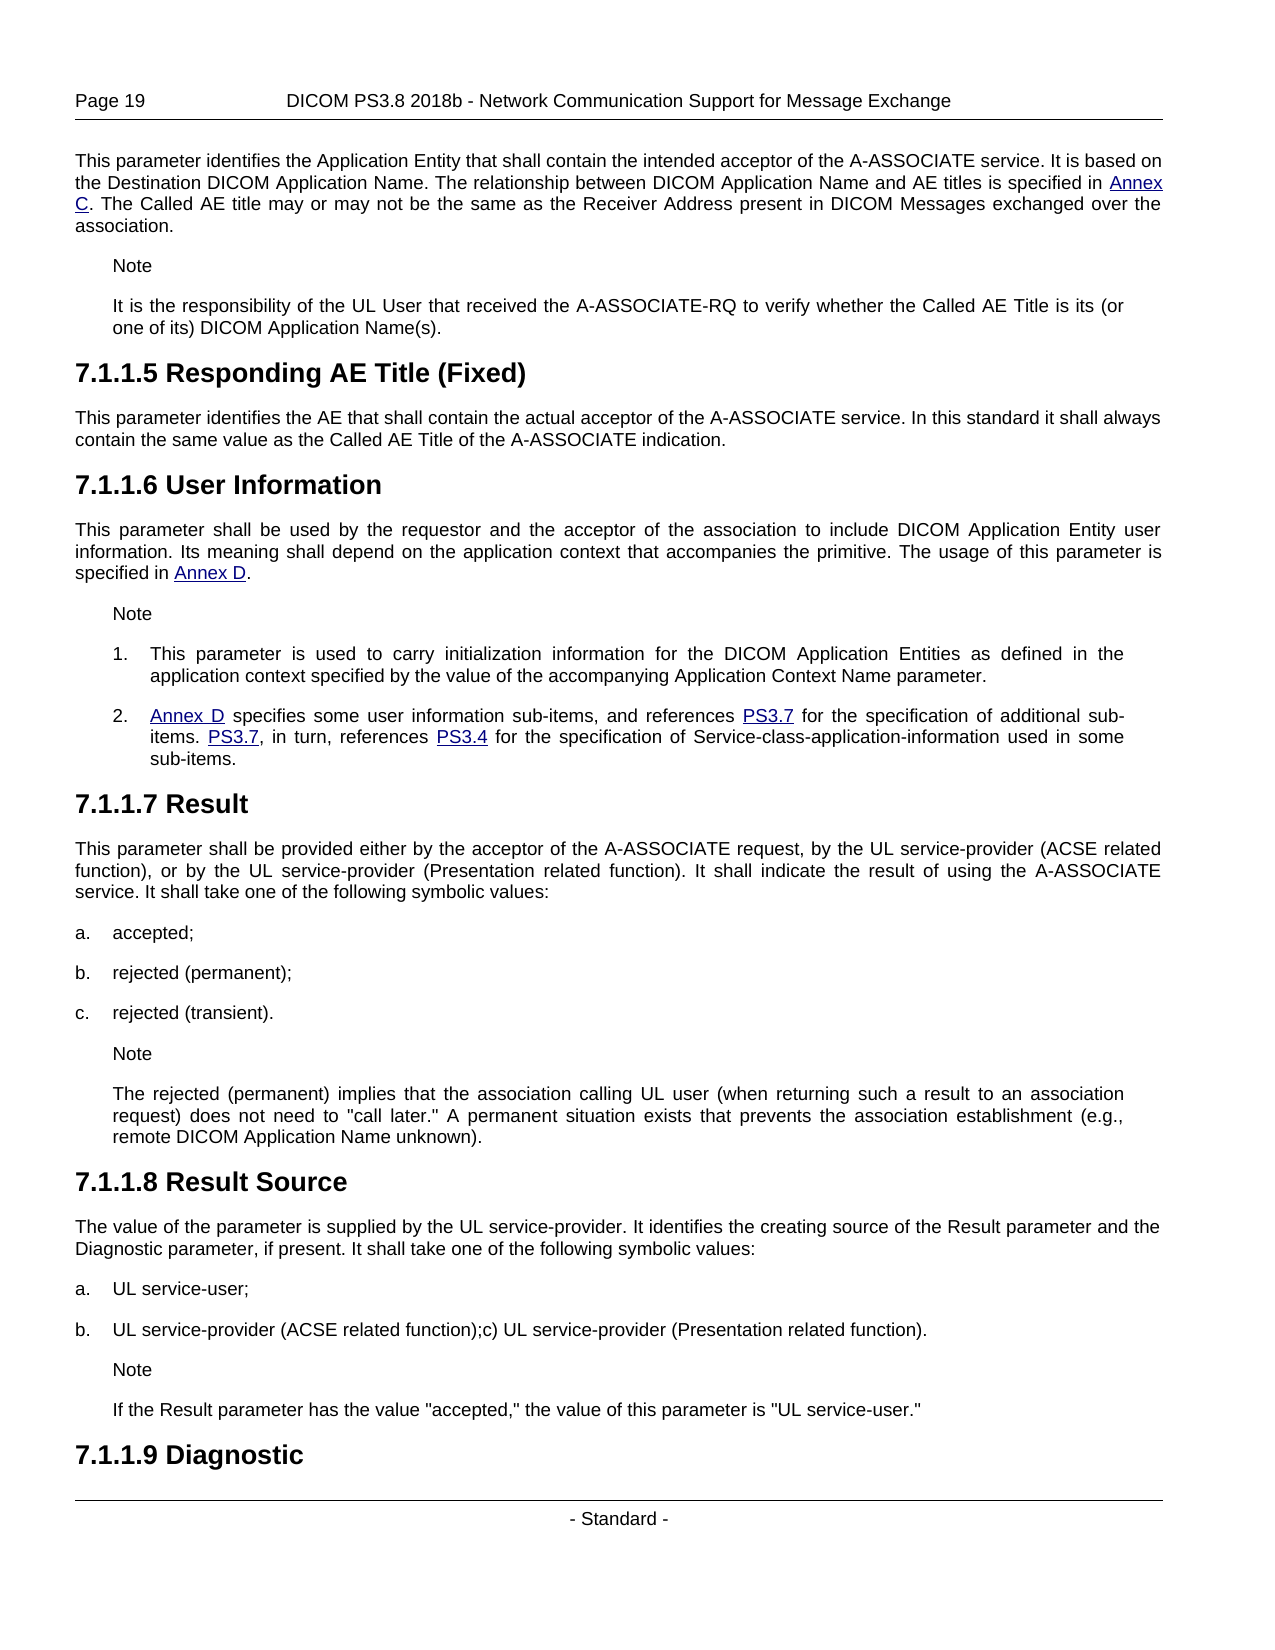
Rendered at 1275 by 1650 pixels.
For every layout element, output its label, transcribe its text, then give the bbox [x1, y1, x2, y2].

text 7.1.1.6 User Information [75, 469, 1162, 500]
text Note [112, 255, 1125, 277]
text If the Result parameter has the value "accepted," the value of this parameter is "UL service-user." [112, 1399, 1125, 1421]
text Note [112, 602, 1125, 624]
text The value of the parameter is supplied by the UL service-provider. It identifies the creating source of the Result parameter and the Diagnostic parameter, if present. It shall take one of the following symbolic values: [75, 1216, 1162, 1259]
text Note [112, 1042, 1125, 1064]
list UL service-provider (ACSE related function);c) UL service-provider (Presentation related function). [75, 1318, 1162, 1340]
text Note [112, 1359, 1125, 1380]
text 7.1.1.8 Result Source [75, 1166, 1162, 1197]
text This parameter identifies the Application Entity that shall contain the intended acceptor of the A-ASSOCIATE service. It is based on the Destination DICOM Application Name. The relationship between DICOM Application Name and AE titles is specified in Annex C. The Called AE title may or may not be the same as the Receiver Address present in DICOM Messages exchanged over the association. [75, 150, 1162, 236]
text This parameter shall be used by the requestor and the acceptor of the association to include DICOM Application Entity user information. Its meaning shall depend on the application context that accompanies the primitive. The usage of this parameter is specified in Annex D. [75, 519, 1162, 584]
text 7.1.1.9 Diagnostic [75, 1439, 1162, 1471]
text 7.1.1.5 Responding AE Title (Fixed) [75, 357, 1162, 388]
text This parameter shall be provided either by the acceptor of the A-ASSOCIATE request, by the UL service-provider (ACSE related function), or by the UL service-provider (Presentation related function). It shall indicate the result of using the A-ASSOCIATE service. It shall take one of the following symbolic values: [75, 838, 1162, 903]
list rejected (transient). [75, 1002, 1162, 1024]
text 7.1.1.7 Result [75, 788, 1162, 819]
list UL service-user; [75, 1278, 1162, 1300]
list Annex D specifies some user information sub-items, and references PS3.7 for the specification of additional sub-items. PS3.7, in turn, references PS3.4 for the specification of Service-class-application-information used in some sub-items. [112, 705, 1125, 769]
list accepted; [75, 922, 1162, 943]
list This parameter is used to carry initialization information for the DICOM Application Entities as defined in the application context specified by the value of the accompanying Application Context Name parameter. [112, 643, 1125, 686]
text It is the responsibility of the UL User that received the A-ASSOCIATE-RQ to verify whether the Called AE Title is its (or one of its) DICOM Application Name(s). [112, 295, 1125, 338]
text The rejected (permanent) implies that the association calling UL user (when returning such a result to an association request) does not need to "call later." A permanent situation exists that prevents the association establishment (e.g., remote DICOM Application Name unknown). [112, 1083, 1125, 1147]
text This parameter identifies the AE that shall contain the actual acceptor of the A-ASSOCIATE service. In this standard it shall always contain the same value as the Called AE Title of the A-ASSOCIATE indication. [75, 407, 1162, 450]
list rejected (permanent); [75, 962, 1162, 983]
